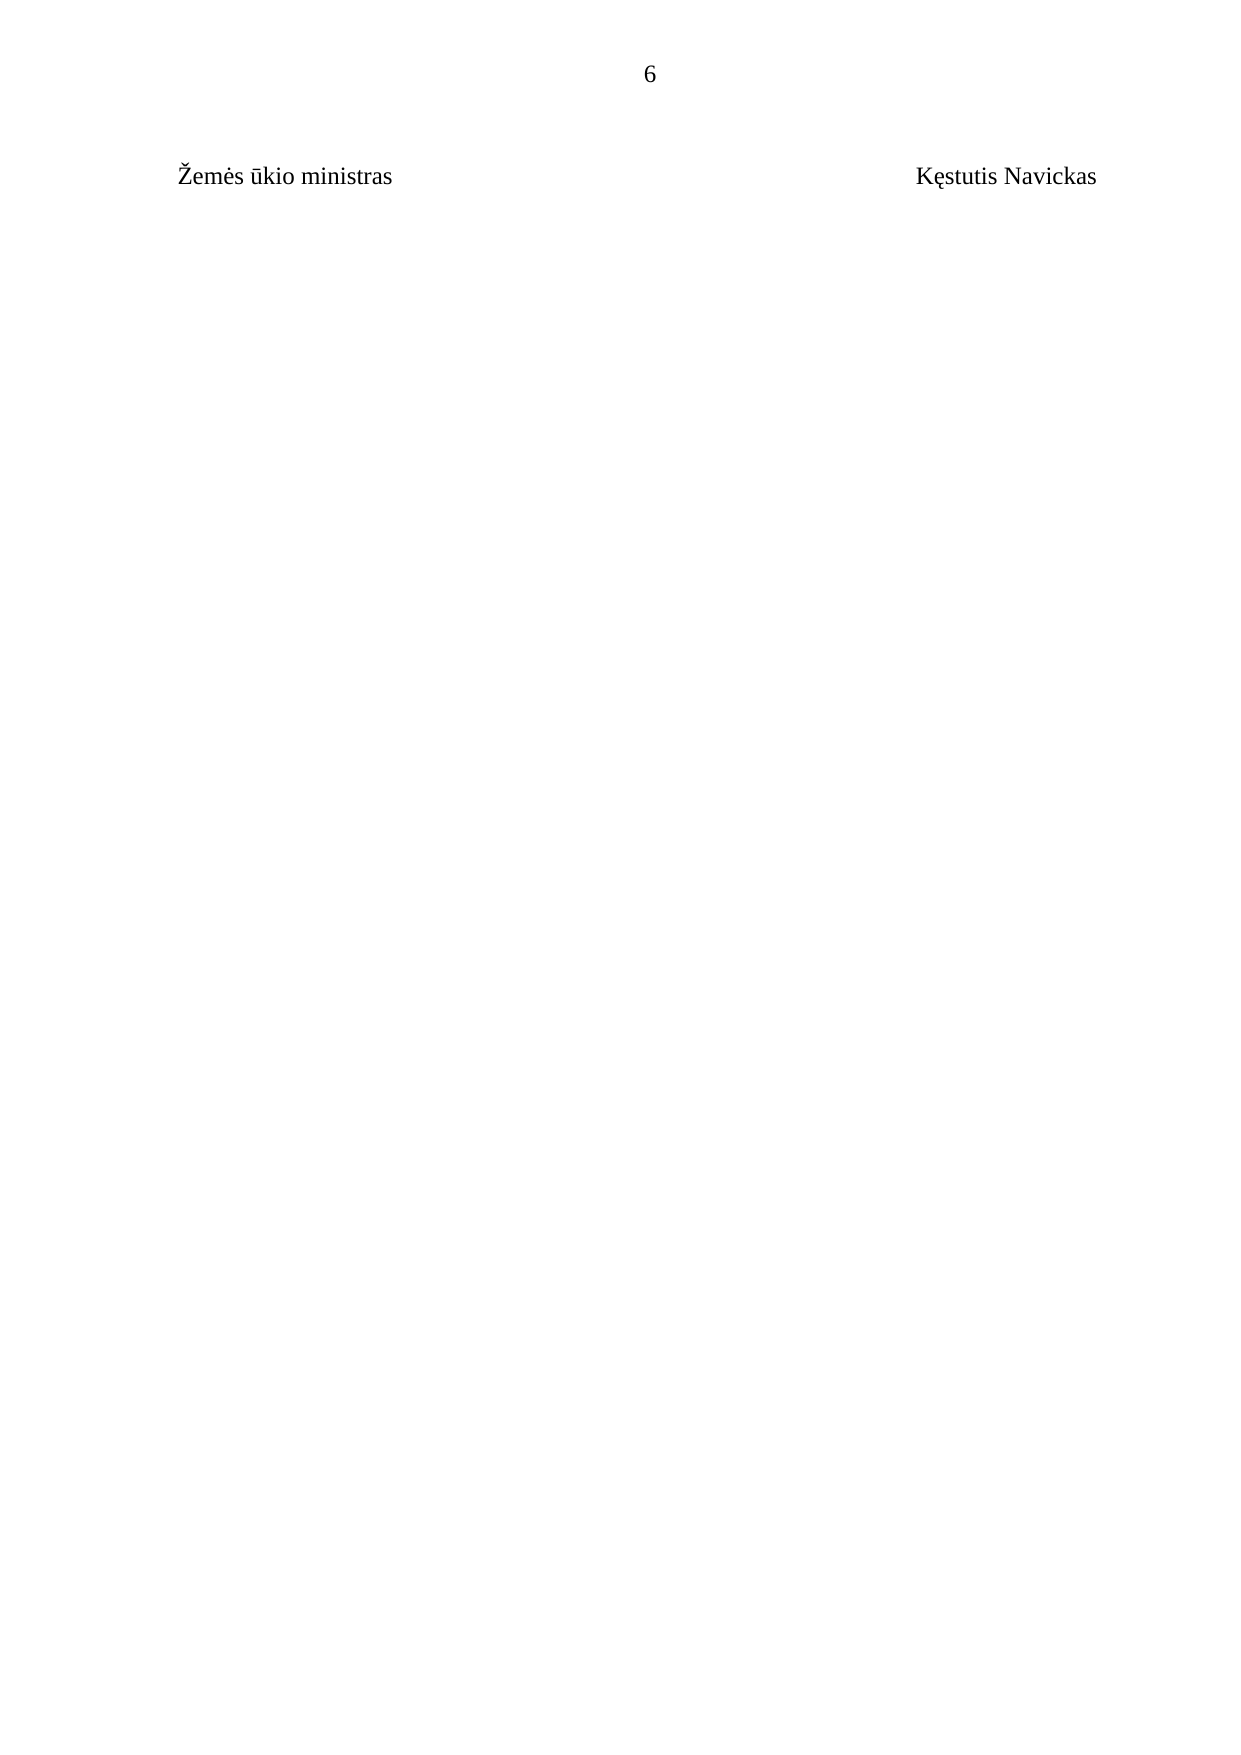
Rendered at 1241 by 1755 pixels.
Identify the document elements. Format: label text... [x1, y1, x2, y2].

text Žemės ūkio ministras Kęstutis Navickas [177, 161, 1122, 190]
